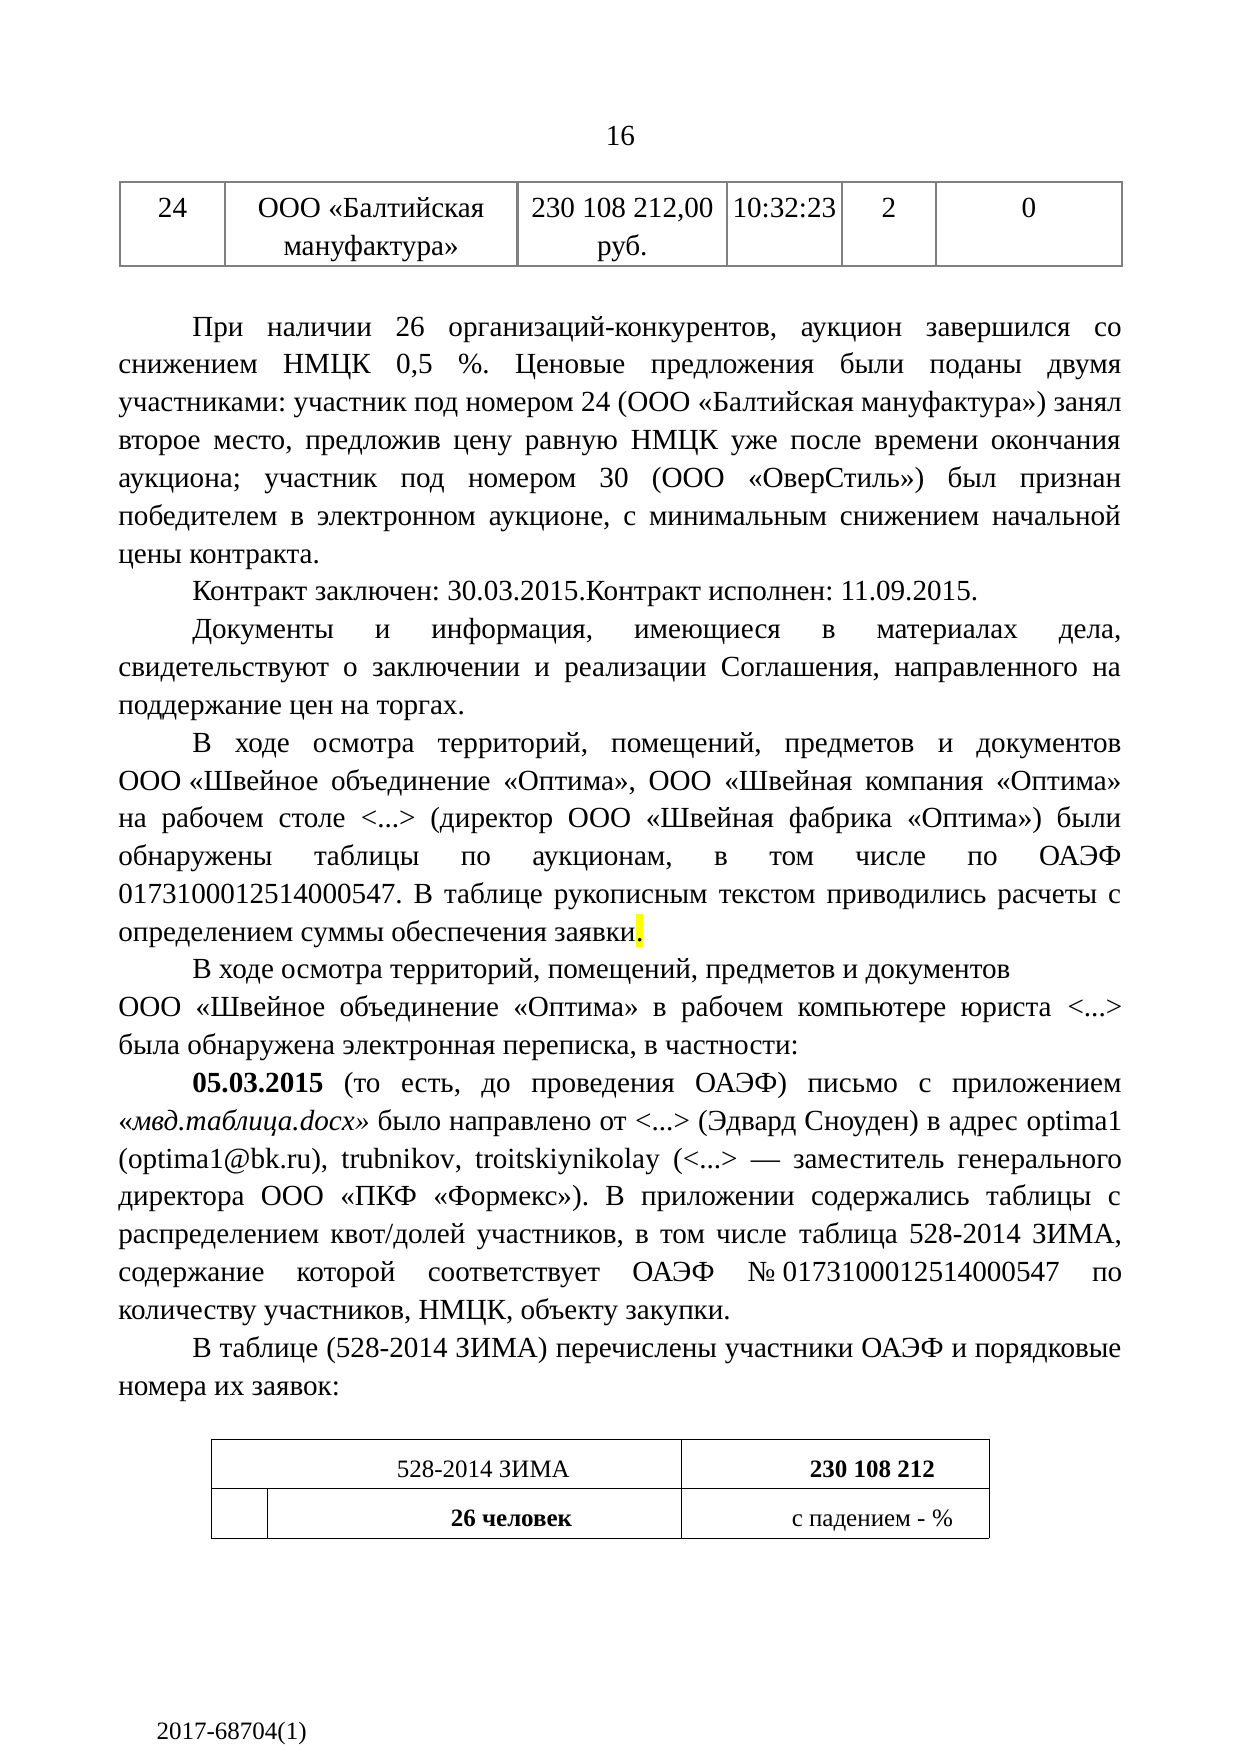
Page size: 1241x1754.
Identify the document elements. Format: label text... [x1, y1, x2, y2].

text Документы и информация, имеющиеся в материалах дела, свидетельствуют о заключении и реализации Соглашения, направленного на поддержание цен на торгах. [118, 607, 1122, 721]
text В ходе осмотра территорий, помещений, предметов и документов ООО «Швейное объединение «Оптима» в рабочем компьютере юриста <...> была обнаружена электронная переписка, в частности: [118, 947, 1122, 1061]
text При наличии 26 организаций-конкурентов, аукцион завершился со снижением НМЦК 0,5 %. Ценовые предложения были поданы двумя участниками: участник под номером 24 (ООО «Балтийская мануфактура») занял второе место, предложив цену равную НМЦК уже после времени окончания аукциона; участник под номером 30 (ООО «ОверСтиль») был признан победителем в электронном аукционе, с минимальным снижением начальной цены контракта. [118, 304, 1122, 569]
text В ходе осмотра территорий, помещений, предметов и документов ООО «Швейное объединение «Оптима», ООО «Швейная компания «Оптима» на рабочем столе <...> (директор ООО «Швейная фабрика «Оптима») были обнаружены таблицы по аукционам, в том числе по ОАЭФ 0173100012514000547. В таблице рукописным текстом приводились расчеты с определением суммы обеспечения заявки. [118, 721, 1122, 947]
text В таблице (528-2014 ЗИМА) перечислены участники ОАЭФ и порядковые номера их заявок: [118, 1326, 1122, 1401]
table_cell ООО «Балтийская мануфактура» [226, 183, 516, 265]
text 05.03.2015 (то есть, до проведения ОАЭФ) письмо с приложением «мвд.таблица.docx» было направлено от <...> (Эдвард Сноуден) в адрес optima1 (optima1@bk.ru), trubnikov, troitskiynikolay (<...> — заместитель генерального директора ООО «ПКФ «Формекс»). В приложении содержались таблицы с распределением квот/долей участников, в том числе таблица 528-2014 ЗИМА, содержание которой соответствует ОАЭФ № 0173100012514000547 по количеству участников, НМЦК, объекту закупки. [118, 1061, 1122, 1326]
table_cell 230 108 212,00 руб. [519, 183, 726, 265]
text Контракт заключен: 30.03.2015.Контракт исполнен: 11.09.2015. [118, 569, 1122, 607]
table_cell 0 [937, 183, 1121, 265]
table_cell 26 человек [268, 1489, 681, 1538]
table_header 528-2014 ЗИМА [212, 1440, 681, 1488]
table_cell 10:32:23 [728, 183, 841, 265]
table_cell 2 [843, 183, 935, 265]
table_cell c падением - % [682, 1489, 989, 1538]
table_cell [212, 1489, 267, 1538]
table_header 230 108 212 [682, 1440, 989, 1488]
table_cell 24 [121, 183, 224, 265]
